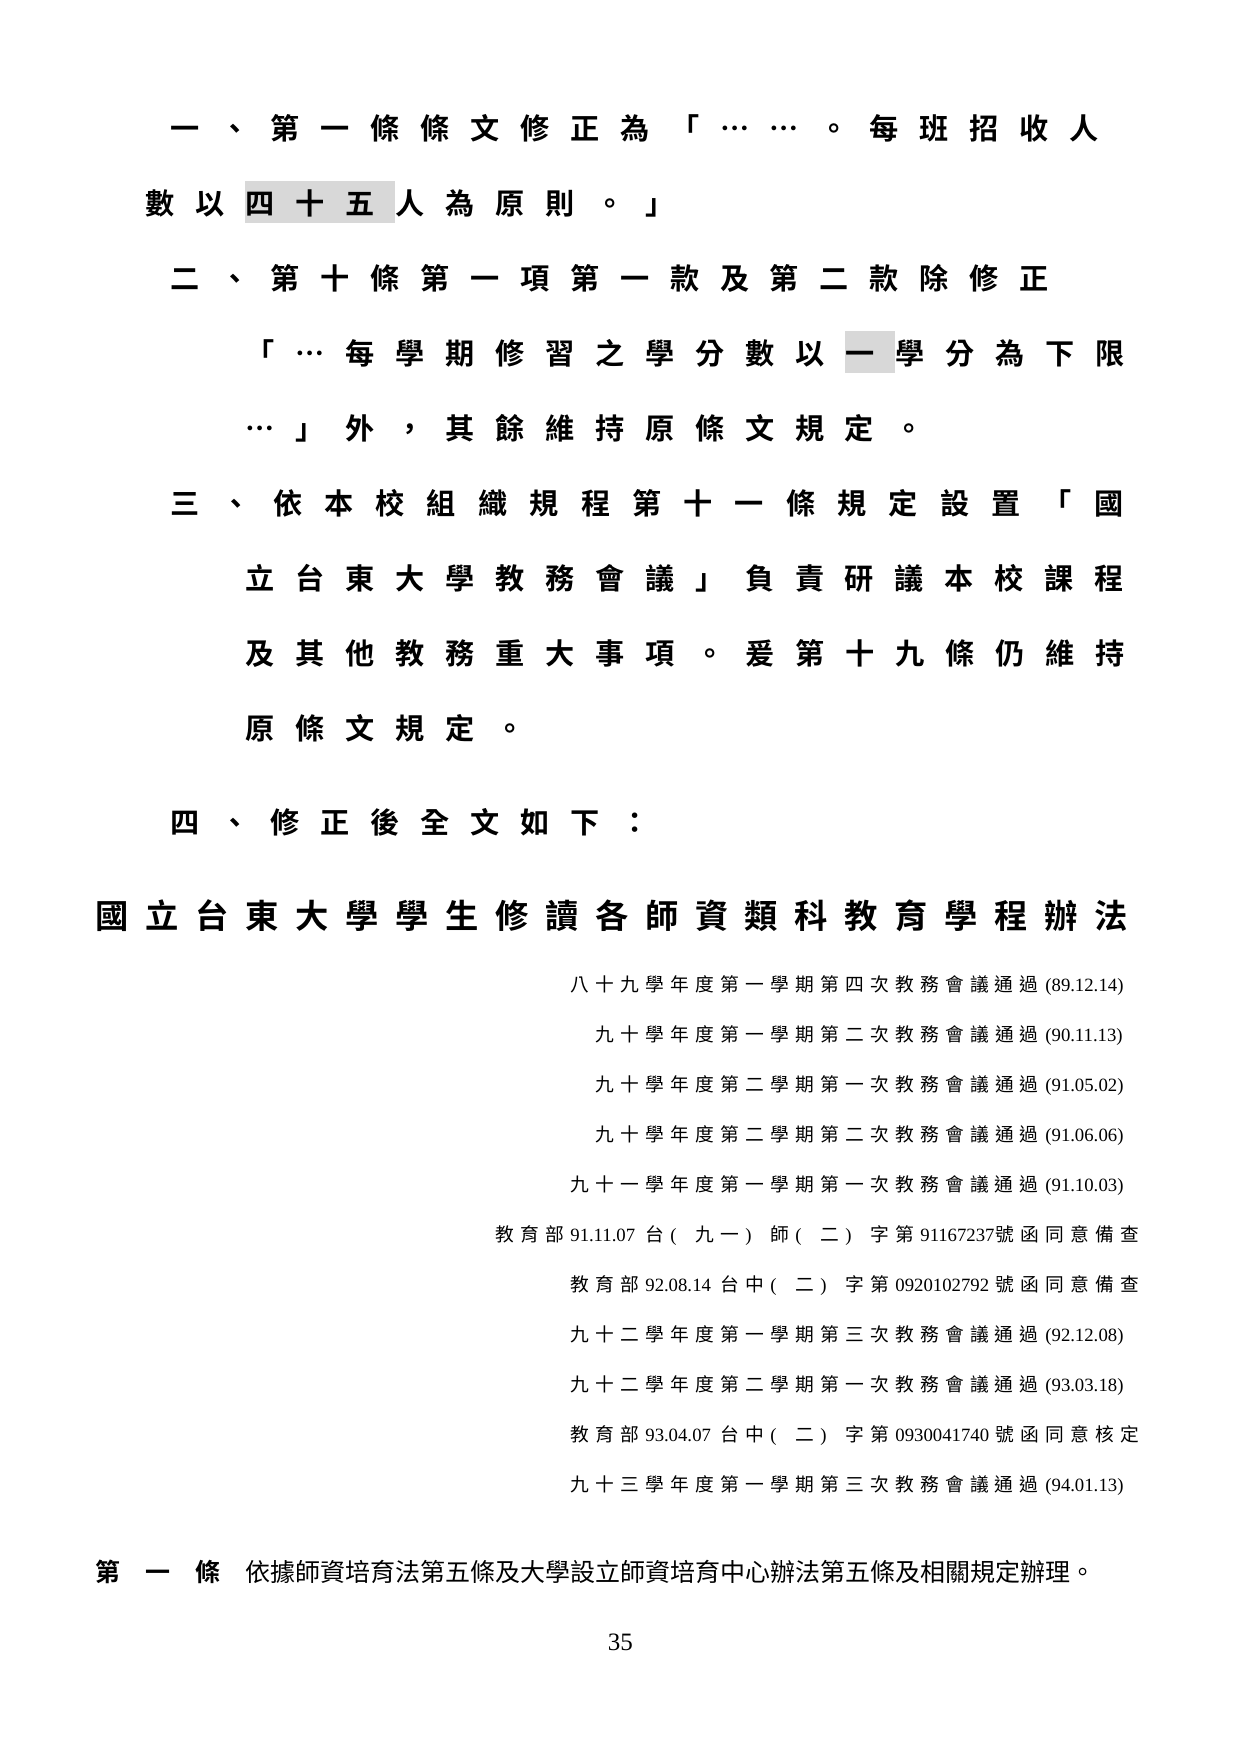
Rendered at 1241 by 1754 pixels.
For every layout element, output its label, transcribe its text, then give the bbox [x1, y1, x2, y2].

text 九十三學年度第一學期第三次教務會議通過(94.01.13) [95, 1464, 1145, 1502]
text 教育部92.08.14台中(二)字第0920102792號函同意備查 [95, 1264, 1145, 1302]
text 三、依本校組織規程第十一條規定設置「國立台東大學教務會議」負責研議本校課程及其他教務重大事項。爰第十九條仍維持原條文規定。 [166, 464, 1145, 764]
text 教育部93.04.07台中(二)字第0930041740號函同意核定 [95, 1414, 1145, 1452]
text 九十二學年度第二學期第一次教務會議通過(93.03.18) [95, 1364, 1145, 1402]
text 國立台東大學學生修讀各師資類科教育學程辦法 [95, 877, 1145, 952]
text 一、第一條條文修正為「……。每班招收人數以四十五人為原則。」 [123, 89, 1145, 239]
text 二、第十條第一項第一款及第二款除修正「…每學期修習之學分數以一學分為下限…」外，其餘維持原條文規定。 [169, 239, 1145, 464]
text 九十學年度第二學期第二次教務會議通過(91.06.06) [95, 1114, 1145, 1152]
text 九十一學年度第一學期第一次教務會議通過(91.10.03) [95, 1164, 1145, 1202]
text 四、修正後全文如下： [166, 783, 1145, 858]
text 九十學年度第二學期第一次教務會議通過(91.05.02) [95, 1064, 1145, 1102]
text 教育部91.11.07台(九一)師(二)字第91167237號函同意備查 [95, 1214, 1145, 1252]
text 第 一 條 依據師資培育法第五條及大學設立師資培育中心辦法第五條及相關規定辦理。 [95, 1552, 1145, 1589]
text 九十二學年度第一學期第三次教務會議通過(92.12.08) [95, 1314, 1145, 1352]
text 九十學年度第一學期第二次教務會議通過(90.11.13) [95, 1014, 1145, 1052]
text 八十九學年度第一學期第四次教務會議通過(89.12.14) [95, 964, 1145, 1002]
